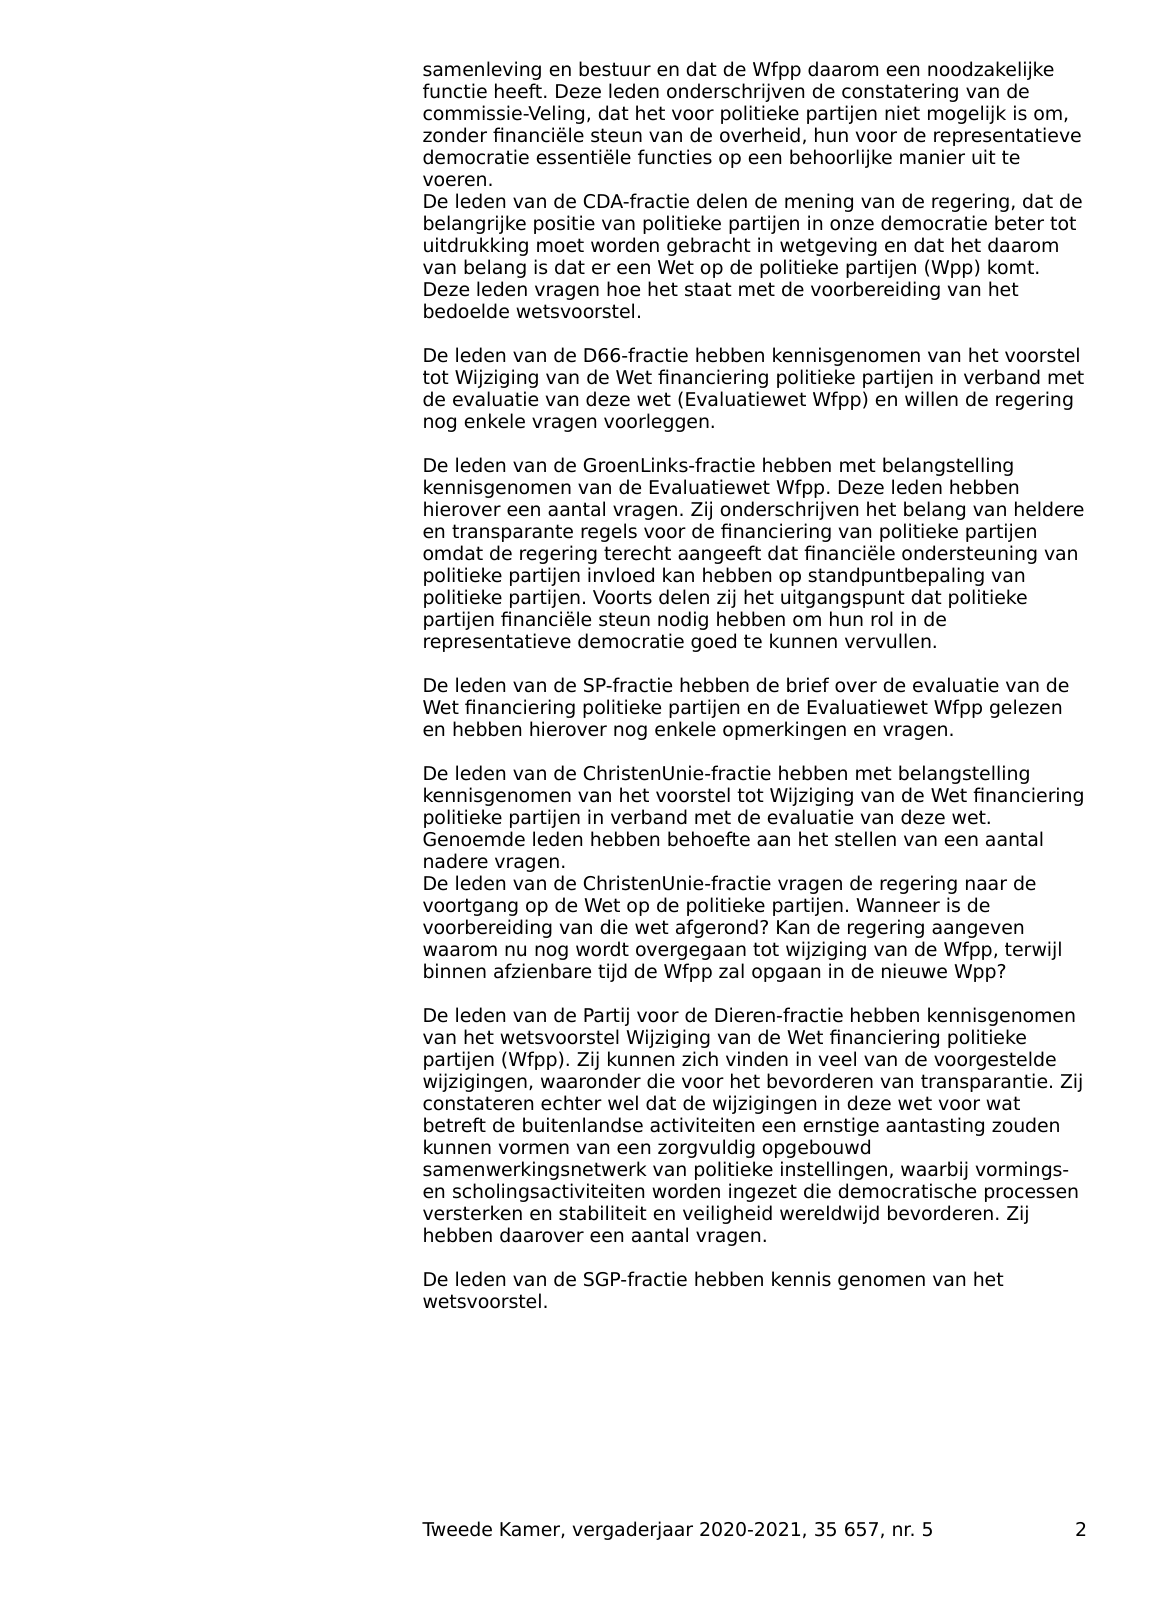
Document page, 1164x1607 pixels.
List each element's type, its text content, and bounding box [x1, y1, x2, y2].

text De leden van de ChristenUnie-fractie hebben met belangstelling kennisgenomen van het voorstel tot Wijziging van de Wet financiering politieke partijen in verband met de evaluatie van deze wet. Genoemde leden hebben behoefte aan het stellen van een aantal nadere vragen. [422, 763, 1087, 873]
text De leden van de GroenLinks-fractie hebben met belangstelling kennisgenomen van de Evaluatiewet Wfpp. Deze leden hebben hierover een aantal vragen. Zij onderschrijven het belang van heldere en transparante regels voor de financiering van politieke partijen omdat de regering terecht aangeeft dat financiële ondersteuning van politieke partijen invloed kan hebben op standpuntbepaling van politieke partijen. Voorts delen zij het uitgangspunt dat politieke partijen financiële steun nodig hebben om hun rol in de representatieve democratie goed te kunnen vervullen. [422, 455, 1087, 653]
text De leden van de SGP-fractie hebben kennis genomen van het wetsvoorstel. [422, 1269, 1087, 1313]
text De leden van de D66-fractie hebben kennisgenomen van het voorstel tot Wijziging van de Wet financiering politieke partijen in verband met de evaluatie van deze wet (Evaluatiewet Wfpp) en willen de regering nog enkele vragen voorleggen. [422, 345, 1087, 433]
text samenleving en bestuur en dat de Wfpp daarom een noodzakelijke functie heeft. Deze leden onderschrijven de constatering van de commissie-Veling, dat het voor politieke partijen niet mogelijk is om, zonder financiële steun van de overheid, hun voor de representatieve democratie essentiële functies op een behoorlijke manier uit te voeren. [422, 59, 1087, 191]
text De leden van de CDA-fractie delen de mening van de regering, dat de belangrijke positie van politieke partijen in onze democratie beter tot uitdrukking moet worden gebracht in wetgeving en dat het daarom van belang is dat er een Wet op de politieke partijen (Wpp) komt. Deze leden vragen hoe het staat met de voorbereiding van het bedoelde wetsvoorstel. [422, 191, 1087, 323]
text De leden van de SP-fractie hebben de brief over de evaluatie van de Wet financiering politieke partijen en de Evaluatiewet Wfpp gelezen en hebben hierover nog enkele opmerkingen en vragen. [422, 675, 1087, 741]
text De leden van de ChristenUnie-fractie vragen de regering naar de voortgang op de Wet op de politieke partijen. Wanneer is de voorbereiding van die wet afgerond? Kan de regering aangeven waarom nu nog wordt overgegaan tot wijziging van de Wfpp, terwijl binnen afzienbare tijd de Wfpp zal opgaan in de nieuwe Wpp? [422, 873, 1087, 983]
text De leden van de Partij voor de Dieren-fractie hebben kennisgenomen van het wetsvoorstel Wijziging van de Wet financiering politieke partijen (Wfpp). Zij kunnen zich vinden in veel van de voorgestelde wijzigingen, waaronder die voor het bevorderen van transparantie. Zij constateren echter wel dat de wijzigingen in deze wet voor wat betreft de buitenlandse activiteiten een ernstige aantasting zouden kunnen vormen van een zorgvuldig opgebouwd samenwerkingsnetwerk van politieke instellingen, waarbij vormings- en scholingsactiviteiten worden ingezet die democratische processen versterken en stabiliteit en veiligheid wereldwijd bevorderen. Zij hebben daarover een aantal vragen. [422, 1005, 1087, 1247]
